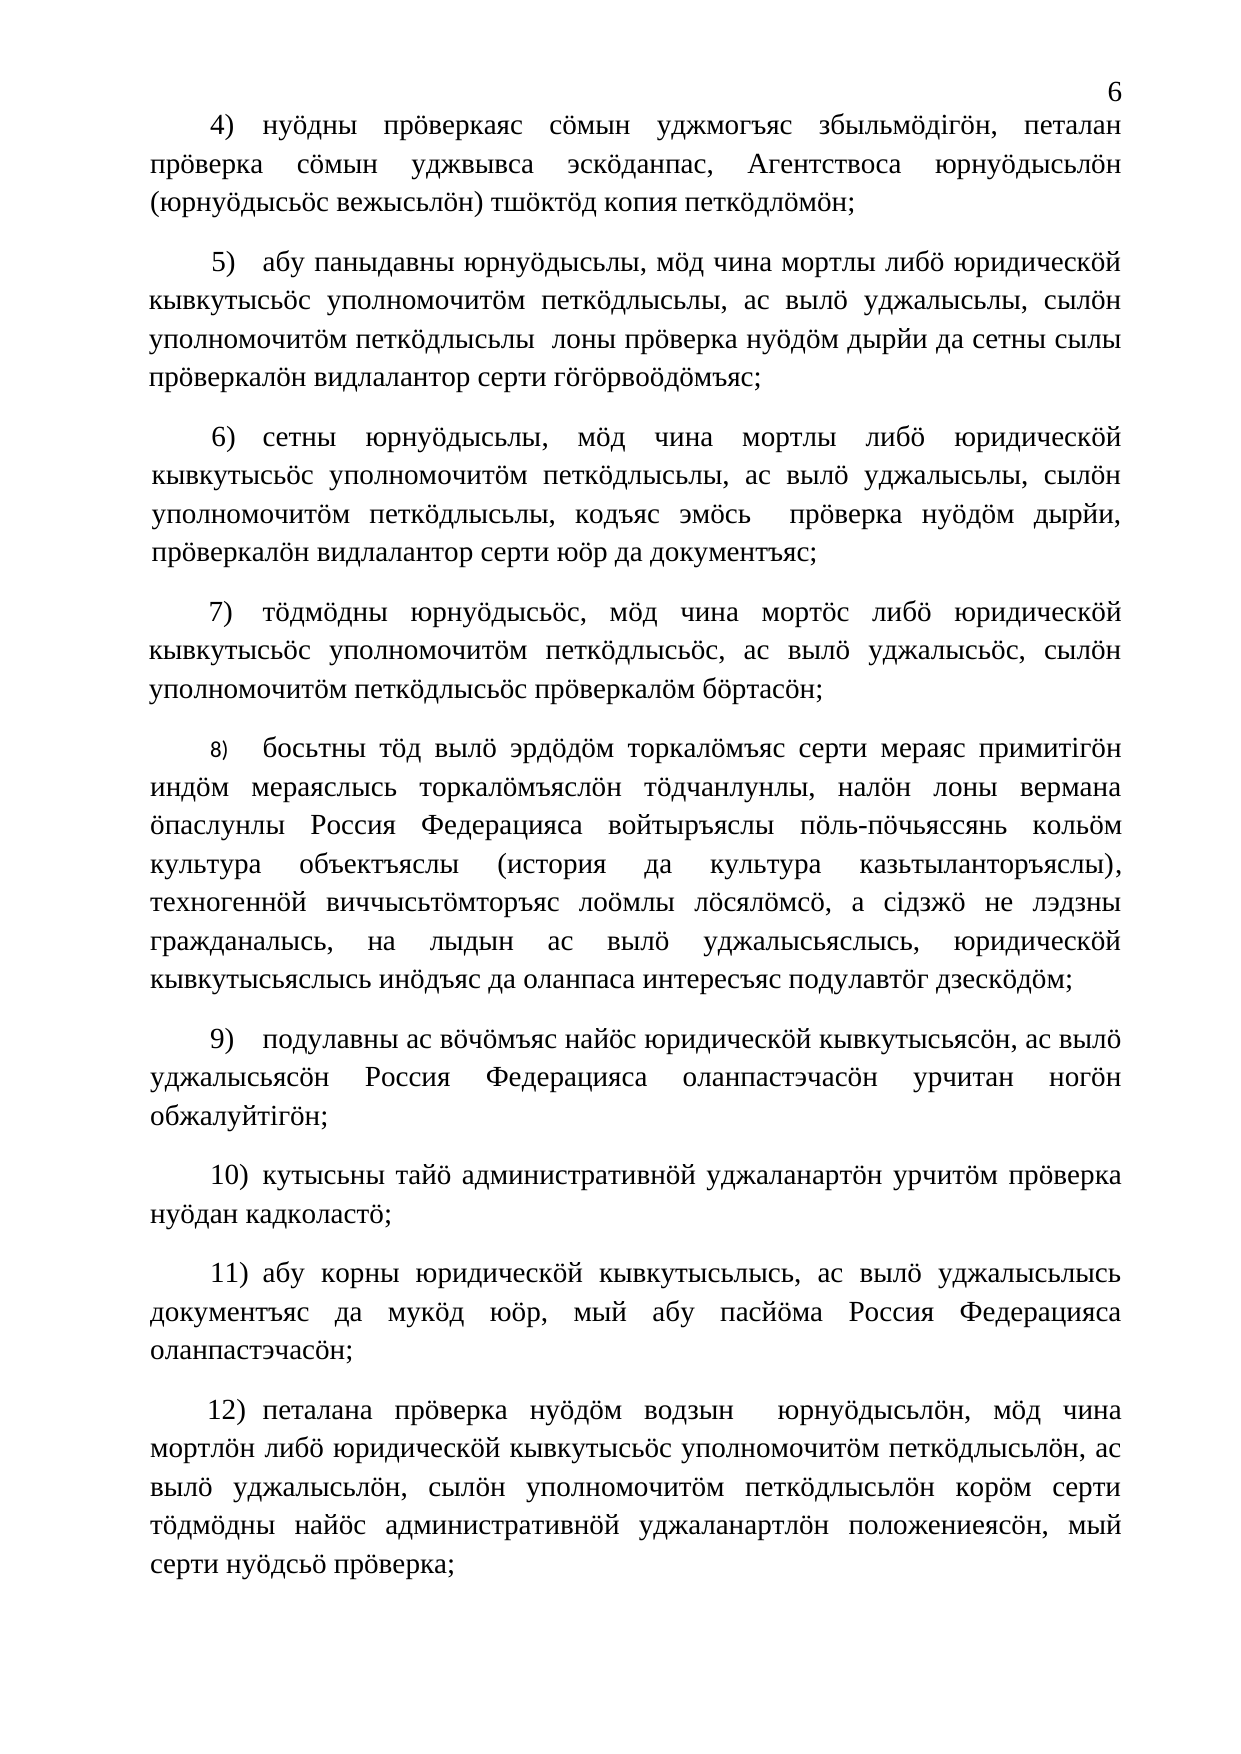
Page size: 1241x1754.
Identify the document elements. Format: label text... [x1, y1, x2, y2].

list сетны юрнуӧдысьлы, мӧд чина мортлы либӧ юридическӧй кывкутысьӧс уполномочитӧм петкӧдлысьлы, ас вылӧ уджалысьлы, сылӧн уполномочитӧм петкӧдлысьлы, кодъяс эмӧсь прӧверка нуӧдӧм дырйи, прӧверкалӧн видлалантор серти юӧр да документъяс; [151, 419, 1122, 568]
list абу паныдавны юрнуӧдысьлы, мӧд чина мортлы либӧ юридическӧй кывкутысьӧс уполномочитӧм петкӧдлысьлы, ас вылӧ уджалысьлы, сылӧн уполномочитӧм петкӧдлысьлы лоны прӧверка нуӧдӧм дырйи да сетны сылы прӧверкалӧн видлалантор серти гӧгӧрвоӧдӧмъяс; [148, 244, 1122, 393]
list нуӧдны прӧверкаяс сӧмын уджмогъяс збыльмӧдігӧн, петалан прӧверка сӧмын уджвывса эскӧданпас, Агентствоса юрнуӧдысьлӧн (юрнуӧдысьӧс вежысьлӧн) тшӧктӧд копия петкӧдлӧмӧн; [150, 107, 1122, 218]
list босьтны тӧд вылӧ эрдӧдӧм торкалӧмъяс серти мераяс примитігӧн индӧм мераяслысь торкалӧмъяслӧн тӧдчанлунлы, налӧн лоны вермана ӧпаслунлы Россия Федерацияса войтыръяслы пӧль-пӧчьяссянь кольӧм культура объектъяслы (история да культура казьтыланторъяслы), техногеннӧй виччысьтӧмторъяс лоӧмлы лӧсялӧмсӧ, а сідзжӧ не лэдзны гражданалысь, на лыдын ас вылӧ уджалысьяслысь, юридическӧй кывкутысьяслысь инӧдъяс да оланпаса интересъяс подулавтӧг дзескӧдӧм; [150, 730, 1122, 995]
list петалана прӧверка нуӧдӧм водзын юрнуӧдысьлӧн, мӧд чина мортлӧн либӧ юридическӧй кывкутысьӧс уполномочитӧм петкӧдлысьлӧн, ас вылӧ уджалысьлӧн, сылӧн уполномочитӧм петкӧдлысьлӧн корӧм серти тӧдмӧдны найӧс административнӧй уджаланартлӧн положениеясӧн, мый серти нуӧдсьӧ прӧверка; [150, 1392, 1122, 1579]
list кутысьны тайӧ административнӧй уджаланартӧн урчитӧм прӧверка нуӧдан кадколастӧ; [150, 1157, 1122, 1229]
list абу корны юридическӧй кывкутысьлысь, ас вылӧ уджалысьлысь документъяс да мукӧд юӧр, мый абу пасйӧма Россия Федерацияса оланпастэчасӧн; [150, 1255, 1122, 1366]
list подулавны ас вӧчӧмъяс найӧс юридическӧй кывкутысьясӧн, ас вылӧ уджалысьясӧн Россия Федерацияса оланпастэчасӧн урчитан ногӧн обжалуйтігӧн; [150, 1021, 1122, 1132]
list тӧдмӧдны юрнуӧдысьӧс, мӧд чина мортӧс либӧ юридическӧй кывкутысьӧс уполномочитӧм петкӧдлысьӧс, ас вылӧ уджалысьӧс, сылӧн уполномочитӧм петкӧдлысьӧс прӧверкалӧм бӧртасӧн; [148, 594, 1122, 704]
